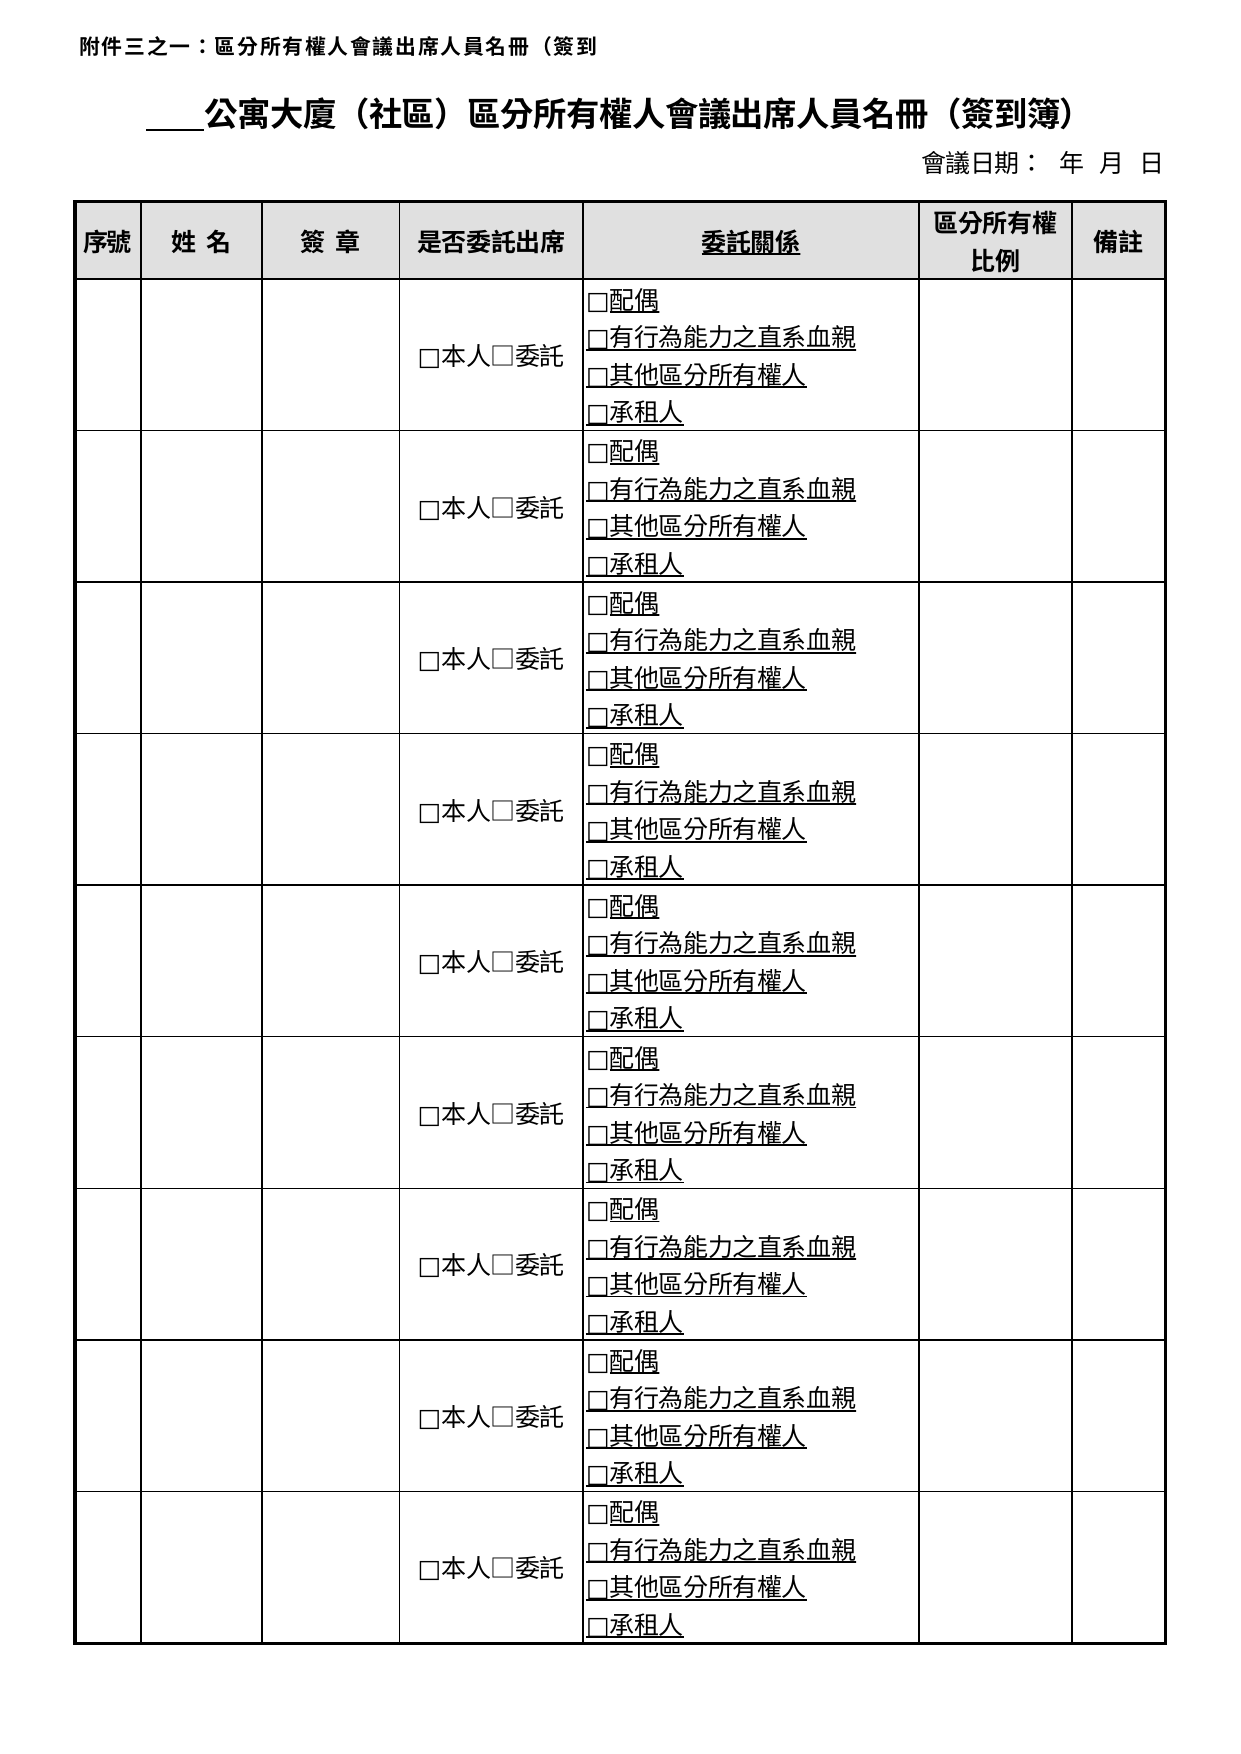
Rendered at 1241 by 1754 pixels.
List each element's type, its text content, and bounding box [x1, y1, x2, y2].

table_cell [77, 886, 140, 1036]
table_cell [920, 1037, 1071, 1187]
table_cell [263, 1037, 399, 1187]
table_cell □本人□委託 [400, 280, 582, 429]
table_cell □本人□委託 [400, 734, 582, 884]
table_cell [77, 1492, 140, 1642]
table_cell [142, 431, 261, 581]
table_cell [263, 1341, 399, 1491]
table_cell [1073, 280, 1164, 429]
table_cell [920, 734, 1071, 884]
table_cell [77, 280, 140, 429]
table_cell [1073, 886, 1164, 1036]
table_cell □本人□委託 [400, 431, 582, 581]
table_cell [142, 1492, 261, 1642]
table_cell [920, 1341, 1071, 1491]
table_cell [263, 1189, 399, 1339]
table_cell □配偶 □有行為能力之直系血親 □其他區分所有權人 □承租人 [584, 280, 918, 429]
table_cell □配偶 □有行為能力之直系血親 □其他區分所有權人 □承租人 [584, 1037, 918, 1187]
table_cell □本人□委託 [400, 583, 582, 733]
table_cell [142, 734, 261, 884]
table_cell [263, 280, 399, 429]
table_cell [142, 1189, 261, 1339]
table_header 簽 章 [263, 203, 399, 278]
table_cell [263, 734, 399, 884]
table_cell [77, 1037, 140, 1187]
table_header 區分所有權 比例 [920, 203, 1071, 278]
table_cell [142, 583, 261, 733]
text 附件三之一：區分所有權人會議出席人員名冊（簽到簿） [79, 30, 599, 64]
table_cell [263, 431, 399, 581]
table_cell [920, 886, 1071, 1036]
table_cell [77, 1189, 140, 1339]
table_header 是否委託出席 [400, 203, 582, 278]
table_cell [1073, 1492, 1164, 1642]
table_cell [142, 1341, 261, 1491]
table_header 備註 [1073, 203, 1164, 278]
table_cell [77, 583, 140, 733]
table_cell [263, 583, 399, 733]
table_cell [142, 1037, 261, 1187]
table_header 委託關係 [584, 203, 918, 278]
table_header 序號 [77, 203, 140, 278]
table_cell □配偶 □有行為能力之直系血親 □其他區分所有權人 □承租人 [584, 1189, 918, 1339]
table_cell □配偶 □有行為能力之直系血親 □其他區分所有權人 □承租人 [584, 886, 918, 1036]
table_cell [142, 886, 261, 1036]
table_cell [920, 280, 1071, 429]
table_cell [77, 734, 140, 884]
table_cell [920, 1492, 1071, 1642]
table_cell □本人□委託 [400, 886, 582, 1036]
table_cell [1073, 583, 1164, 733]
table_cell □本人□委託 [400, 1341, 582, 1491]
table_cell [77, 431, 140, 581]
table_cell [263, 886, 399, 1036]
text 公寓大廈（社區）區分所有權人會議出席人員名冊（簽到簿） [75, 89, 1165, 135]
table_cell [1073, 1037, 1164, 1187]
table_cell [1073, 734, 1164, 884]
table_cell □本人□委託 [400, 1492, 582, 1642]
table_cell [142, 280, 261, 429]
text 會議日期： 年 月 日 [75, 135, 1165, 181]
table_cell □配偶 □有行為能力之直系血親 □其他區分所有權人 □承租人 [584, 583, 918, 733]
table_cell [263, 1492, 399, 1642]
table_cell [77, 1341, 140, 1491]
table_cell □配偶 □有行為能力之直系血親 □其他區分所有權人 □承租人 [584, 1341, 918, 1491]
table_cell □配偶 □有行為能力之直系血親 □其他區分所有權人 □承租人 [584, 431, 918, 581]
table_cell □本人□委託 [400, 1189, 582, 1339]
table_cell [1073, 1341, 1164, 1491]
table_cell □配偶 □有行為能力之直系血親 □其他區分所有權人 □承租人 [584, 734, 918, 884]
table_cell [920, 583, 1071, 733]
table_cell [920, 1189, 1071, 1339]
table_cell [1073, 1189, 1164, 1339]
table_cell □配偶 □有行為能力之直系血親 □其他區分所有權人 □承租人 [584, 1492, 918, 1642]
table_cell □本人□委託 [400, 1037, 582, 1187]
table_cell [1073, 431, 1164, 581]
table_header 姓 名 [142, 203, 261, 278]
table_cell [920, 431, 1071, 581]
